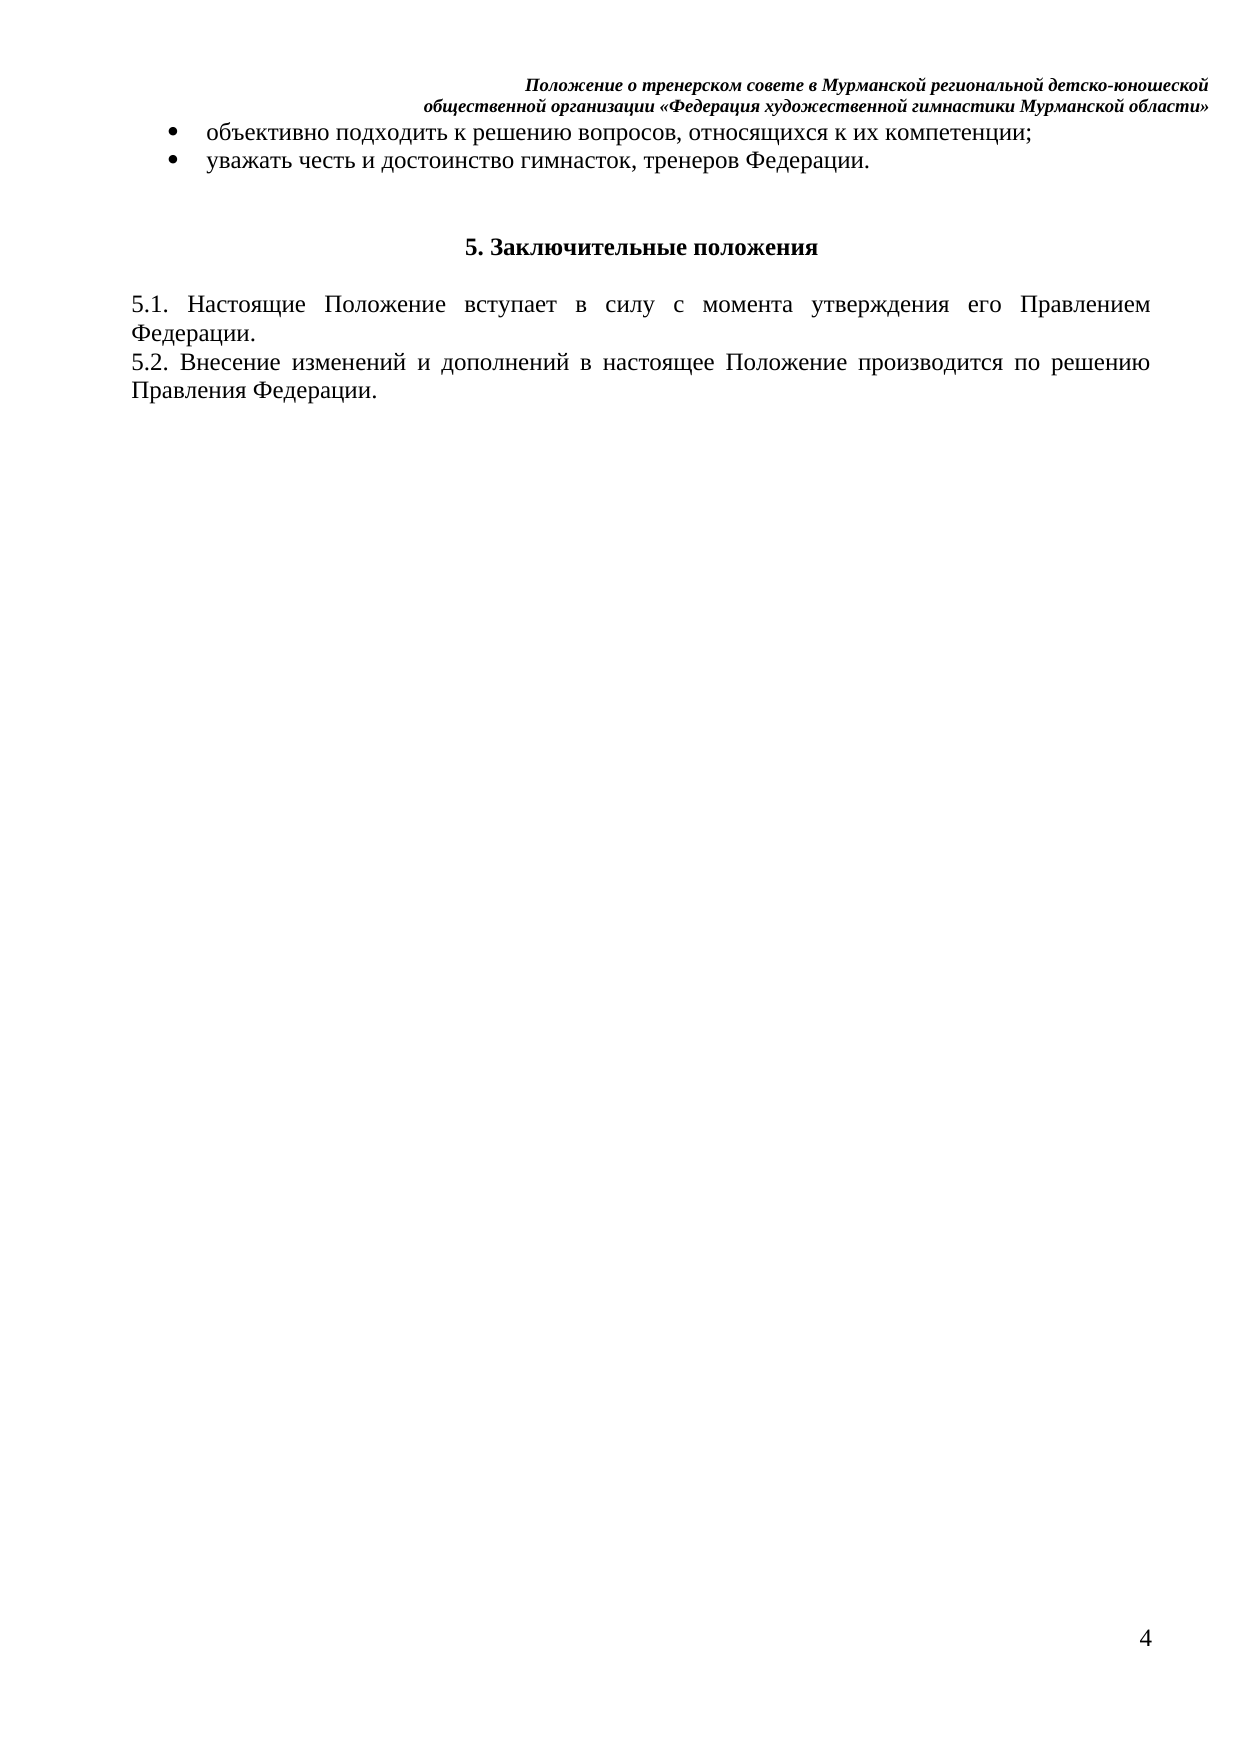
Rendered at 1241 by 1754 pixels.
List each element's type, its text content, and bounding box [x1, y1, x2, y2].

text 5.2. Внесение изменений и дополнений в настоящее Положение производится по решению Правления Федерации. [131, 347, 1152, 404]
text 5. Заключительные положения [131, 232, 1152, 261]
list уважать честь и достоинство гимнасток, тренеров Федерации. [169, 146, 1152, 174]
list объективно подходить к решению вопросов, относящихся к их компетенции; [169, 117, 1152, 146]
text 5.1. Настоящие Положение вступает в силу с момента утверждения его Правлением Федерации. [131, 289, 1152, 347]
